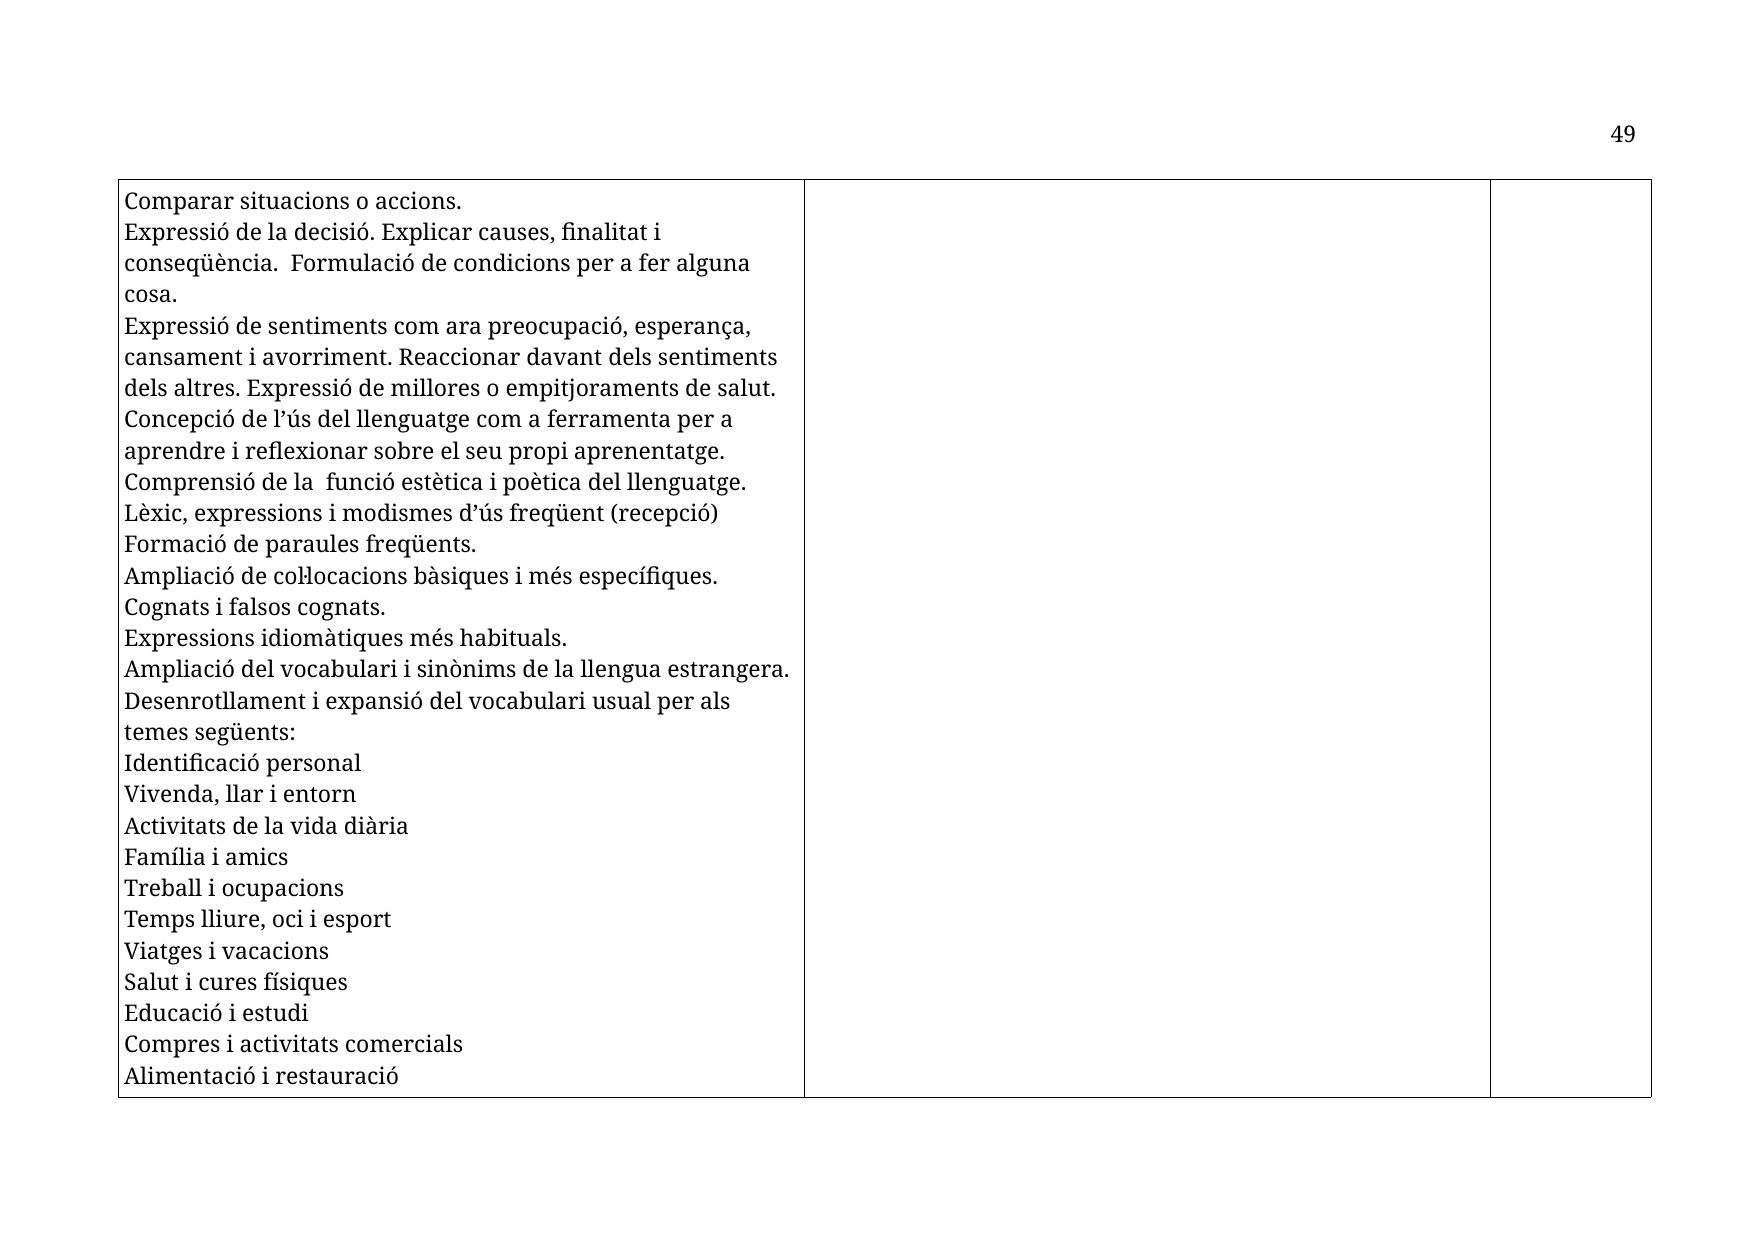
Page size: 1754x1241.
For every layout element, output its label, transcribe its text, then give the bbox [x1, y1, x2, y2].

table_cell Comparar situacions o accions. Expressió de la decisió. Explicar causes, finalitat i conseqüència. Formulació de condicions per a fer alguna cosa. Expressió de sentiments com ara preocupació, esperança, cansament i avorriment. Reaccionar davant dels sentiments dels altres. Expressió de millores o empitjoraments de salut. Concepció de l’ús del llenguatge com a ferramenta per a aprendre i reflexionar sobre el seu propi aprenentatge. Comprensió de la funció estètica i poètica del llenguatge. Lèxic, expressions i modismes d’ús freqüent (recepció) Formació de paraules freqüents. Ampliació de col·locacions bàsiques i més específiques. Cognats i falsos cognats. Expressions idiomàtiques més habituals. Ampliació del vocabulari i sinònims de la llengua estrangera. Desenrotllament i expansió del vocabulari usual per als temes següents: Identificació personal Vivenda, llar i entorn Activitats de la vida diària Família i amics Treball i ocupacions Temps lliure, oci i esport Viatges i vacacions Salut i cures físiques Educació i estudi Compres i activitats comercials Alimentació i restauració [119, 180, 804, 1097]
table_cell [1491, 180, 1651, 1097]
table_cell [805, 180, 1490, 1097]
